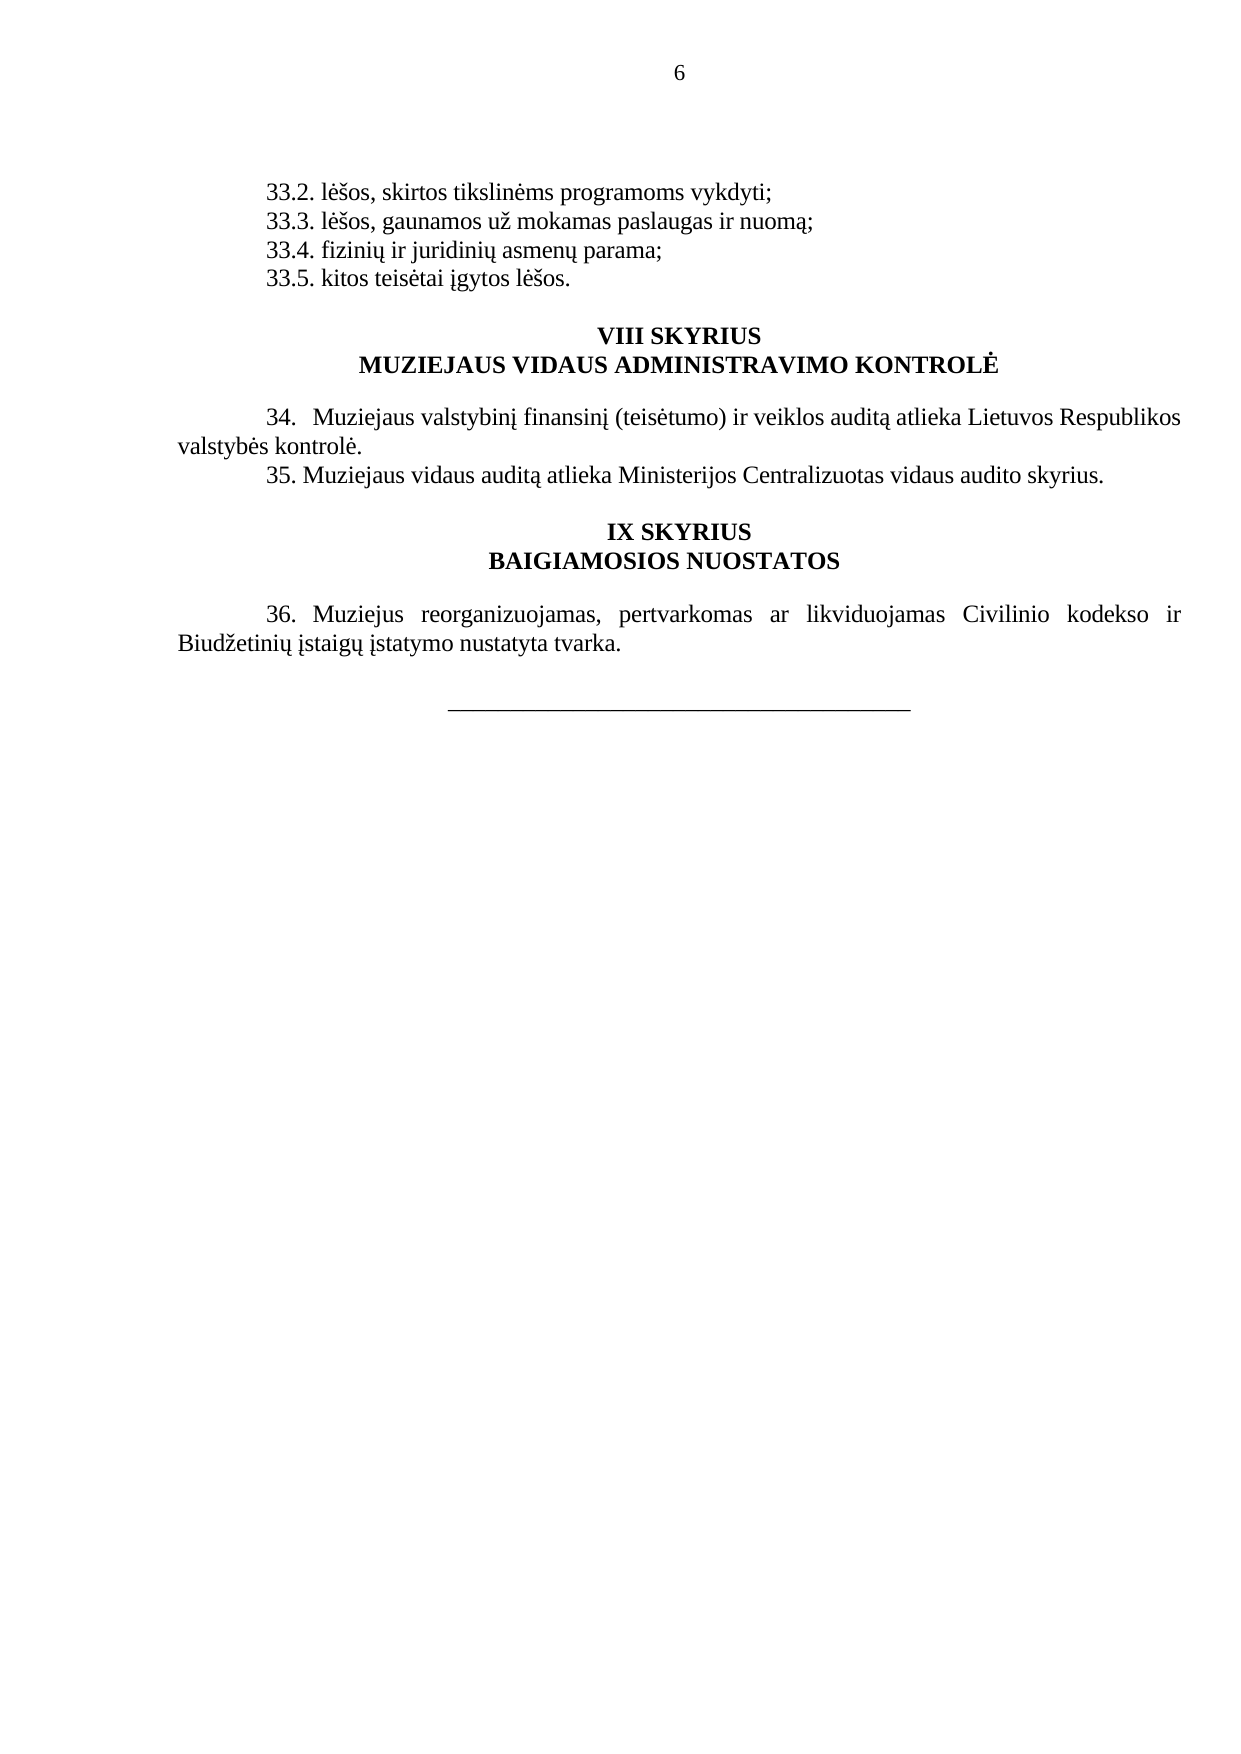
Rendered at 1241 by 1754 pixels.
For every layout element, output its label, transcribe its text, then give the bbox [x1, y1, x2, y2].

text 34. Muziejaus valstybinį finansinį (teisėtumo) ir veiklos auditą atlieka Lietuvos Respublikos valstybės kontrolė. [177, 402, 1181, 460]
text BAIGIAMOSIOS NUOSTATOS [148, 546, 1181, 575]
text VIII skyrius [177, 321, 1181, 350]
text MUZIEJAUS VIDAUS ADMINISTRAVIMO KONTROLĖ [177, 350, 1181, 378]
text 33.2. lėšos, skirtos tikslinėms programoms vykdyti; [177, 177, 1181, 206]
text 36. Muziejus reorganizuojamas, pertvarkomas ar likviduojamas Civilinio kodekso ir Biudžetinių įstaigų įstatymo nustatyta tvarka. [177, 599, 1181, 657]
text 35. Muziejaus vidaus auditą atlieka Ministerijos Centralizuotas vidaus audito skyrius. [177, 460, 1181, 489]
text 33.5. kitos teisėtai įgytos lėšos. [177, 263, 1181, 292]
text IX skyrius [177, 517, 1181, 546]
text 33.3. lėšos, gaunamos už mokamas paslaugas ir nuomą; [177, 206, 1181, 235]
text 33.4. fizinių ir juridinių asmenų parama; [177, 235, 1181, 263]
text _____________________________________ [177, 685, 1181, 714]
